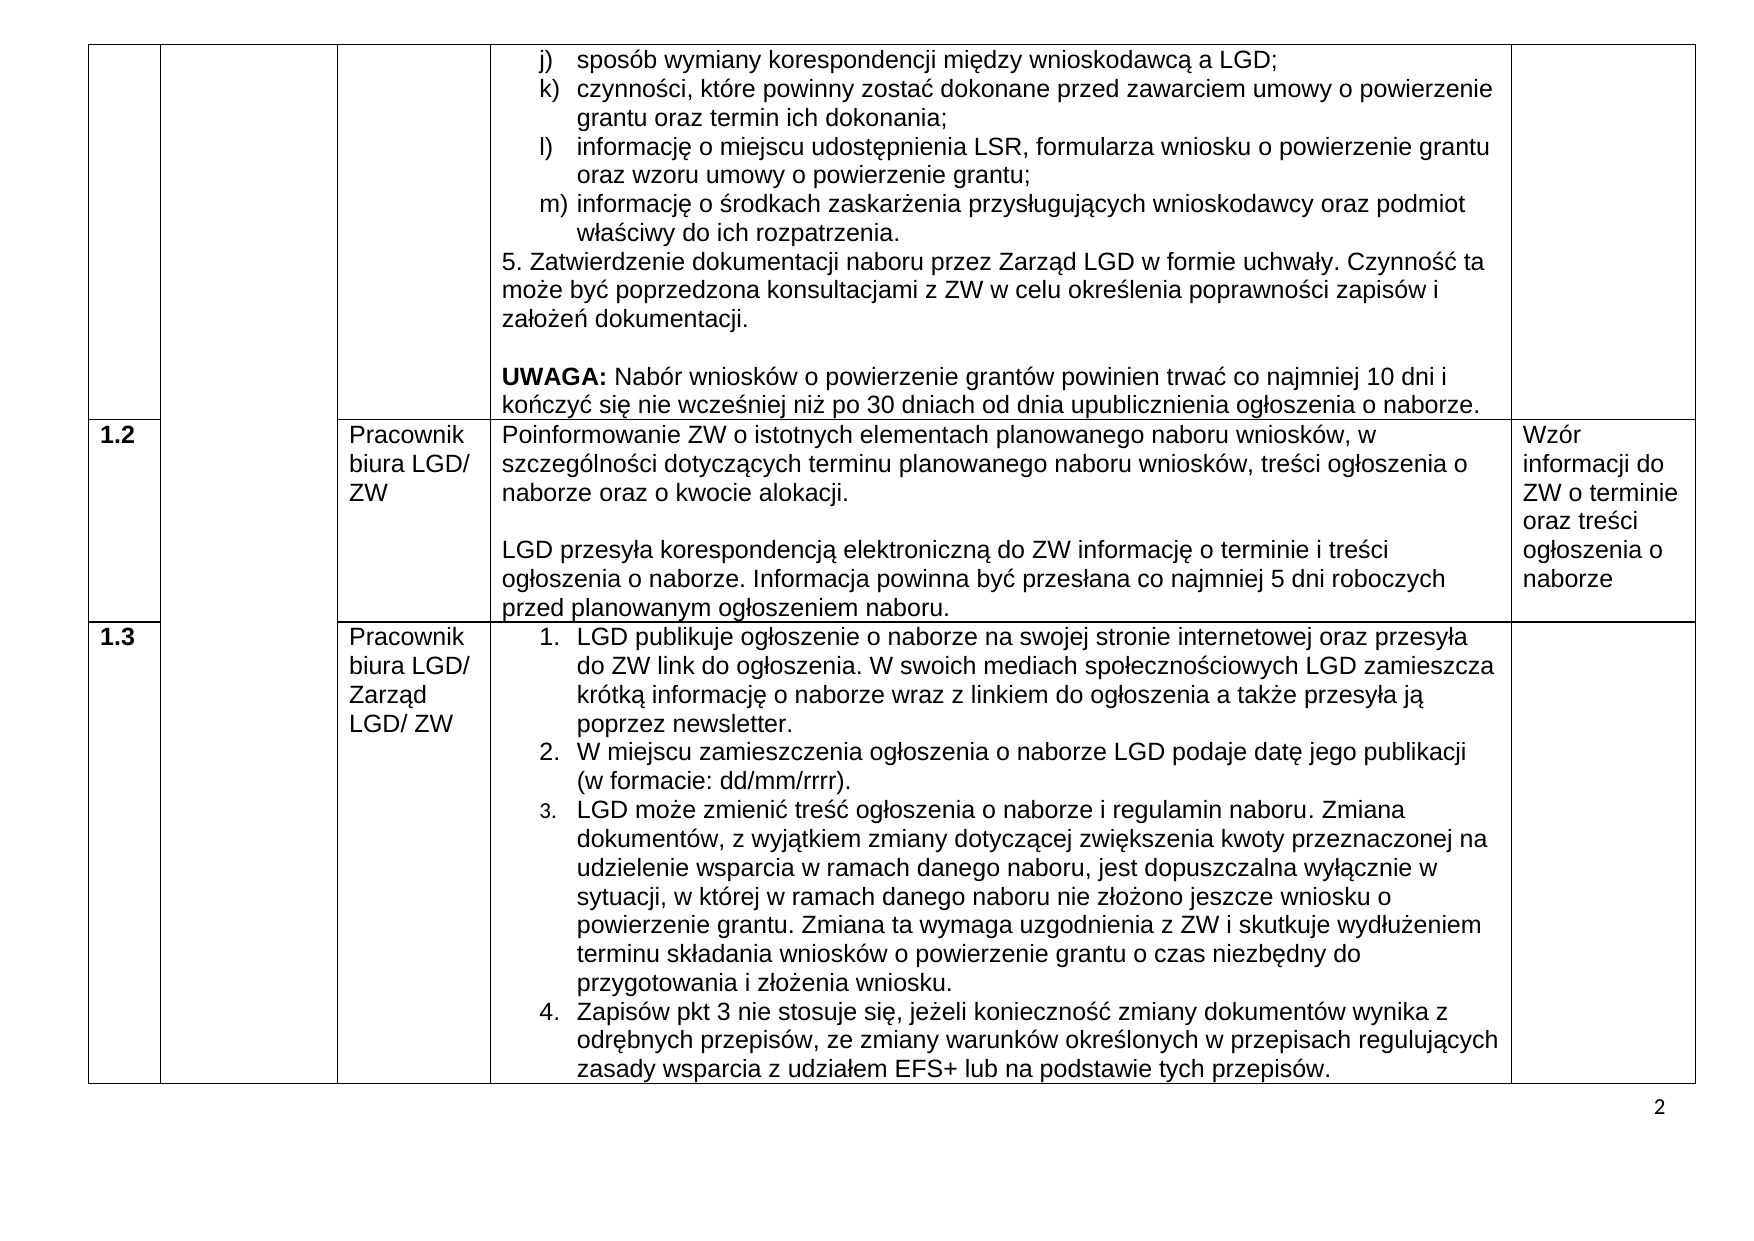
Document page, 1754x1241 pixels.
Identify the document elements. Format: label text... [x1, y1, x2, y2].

table_cell Wzór informacji do ZW o terminie oraz treści ogłoszenia o naborze [1512, 420, 1695, 621]
table_cell Nadanie naborowi indywidualnego oznaczenia w formacie: nr konkursu/rok/nr porządkowy i wpisanie go do rejestru naborów prowadzonego przez LGD. Opracowanie projektu ogłoszenia o naborze wraz z załącznikami (w tym regulaminem naboru). Ogłoszenie o naborze zawiera co najmniej: nazwę LGD oraz zarządu województwa; przedmiot naboru wniosków o powierzenie grantów; informację o podmiotach uprawnionych do ubiegania się o grant; termin, miejsce (jeśli dotyczy) oraz formę składania wniosków o powierzenie grantów; miejsce publikacji regulaminu naboru; dane do kontaktu. Regulamin naboru określa co najmniej: zakres wsparcia, których dotyczy nabór wniosków o powierzenie grantów; limit środków przeznaczonych na udzielenie wsparcia w ramach danego naboru; maksymalny, dopuszczalny poziom wsparcia; minimalną i maksymalną kwotę grantu; kryteria wyboru grantobiorców; opis procedury udzielania wsparcia, w tym wskazanie i opis etapów postępowania z wnioskiem o powierzenie grantów; termin składania wniosków o powierzenie grantu; sposób i formę składania wniosków o powierzenie grantu oraz informację o dokumentach niezbędnych do udzielenia grantu; zakres, w jakim jest możliwe uzupełnianie lub poprawianie wniosków o powierzenie grantu oraz sposób, formę i termin złożenia uzupełnień lub poprawek; sposób wymiany korespondencji między wnioskodawcą a LGD; czynności, które powinny zostać dokonane przed zawarciem umowy o powierzenie grantu oraz termin ich dokonania; informację o miejscu udostępnienia LSR, formularza wniosku o powierzenie grantu oraz wzoru umowy o powierzenie grantu; informację o środkach zaskarżenia przysługujących wnioskodawcy oraz podmiot właściwy do ich rozpatrzenia. Zatwierdzenie dokumentacji naboru przez Zarząd LGD w formie uchwały. Czynność ta może być poprzedzona konsultacjami z ZW w celu określenia poprawności zapisów i założeń dokumentacji. UWAGA: Nabór wniosków o powierzenie grantów powinien trwać co najmniej 10 dni i kończyć się nie wcześniej niż po 30 dniach od dnia upublicznienia ogłoszenia o naborze. [491, 45, 1511, 419]
table_cell LGD publikuje ogłoszenie o naborze na swojej stronie internetowej oraz przesyła do ZW link do ogłoszenia. W swoich mediach społecznościowych LGD zamieszcza krótką informację o naborze wraz z linkiem do ogłoszenia a także przesyła ją poprzez newsletter. W miejscu zamieszczenia ogłoszenia o naborze LGD podaje datę jego publikacji (w formacie: dd/mm/rrrr). LGD może zmienić treść ogłoszenia o naborze i regulamin naboru. Zmiana dokumentów, z wyjątkiem zmiany dotyczącej zwiększenia kwoty przeznaczonej na udzielenie wsparcia w ramach danego naboru, jest dopuszczalna wyłącznie w sytuacji, w której w ramach danego naboru nie złożono jeszcze wniosku o powierzenie grantu. Zmiana ta wymaga uzgodnienia z ZW i skutkuje wydłużeniem terminu składania wniosków o powierzenie grantu o czas niezbędny do przygotowania i złożenia wniosku. Zapisów pkt 3 nie stosuje się, jeżeli konieczność zmiany dokumentów wynika z odrębnych przepisów, ze zmiany warunków określonych w przepisach regulujących zasady wsparcia z udziałem EFS+ lub na podstawie tych przepisów. W przypadku zmiany treści ogłoszenia o naborze i regulaminu naboru należy, w miejscu jego zamieszczenia, podać datę pierwszej publikacji, datę zmiany oraz wskazać zakres tej zmiany. LGD może unieważnić nabór wniosków o powierzenie grantów po akceptacji przez ZW, jeżeli: w terminie złożenia wniosku o powierzenie grantów nie złożono wniosków lub wystąpiła istotna zmiana okoliczności powodująca, że wybór wniosku o powierzenie grantu nie leży w interesie publicznym, czego nie dało się przewidzieć wcześniej, lub postępowanie jest obarczone niemożliwą do usunięcia wadą prawną. Decyzja o unieważnieniu jest podejmowana przez Zarząd LGD w formie uchwały. Informacja o unieważnieniu naboru każdorazowo jest upubliczniana za pośrednictwem strony internetowej LGD, mediów społecznościowych i przesyłana poprzez newsletter. LGD na stronie internetowej archiwizuje ogłoszenia naboru wniosków o powierzenie grantów przeprowadzonych w ramach perspektywy 2021-2027 przez okres realizacji umowy ramowej (podgląd treści tych ogłoszeń powinien być możliwy przez każdego odwiedzającego stronę internetową LGD). [491, 623, 1511, 1083]
table_cell [1512, 623, 1695, 1083]
table_cell [161, 45, 337, 1083]
table_cell Pracownik biura LGD/ Zarząd LGD/ ZW [338, 623, 490, 1083]
table_cell Pracownik biura LGD/ ZW [338, 420, 490, 621]
table_cell 1.3 [89, 623, 160, 1083]
table_cell 1.2 [89, 420, 160, 621]
table_cell [338, 45, 490, 419]
table_cell [89, 45, 160, 419]
table_cell Poinformowanie ZW o istotnych elementach planowanego naboru wniosków, w szczególności dotyczących terminu planowanego naboru wniosków, treści ogłoszenia o naborze oraz o kwocie alokacji. LGD przesyła korespondencją elektroniczną do ZW informację o terminie i treści ogłoszenia o naborze. Informacja powinna być przesłana co najmniej 5 dni roboczych przed planowanym ogłoszeniem naboru. [491, 420, 1511, 621]
table_cell [1512, 45, 1695, 419]
